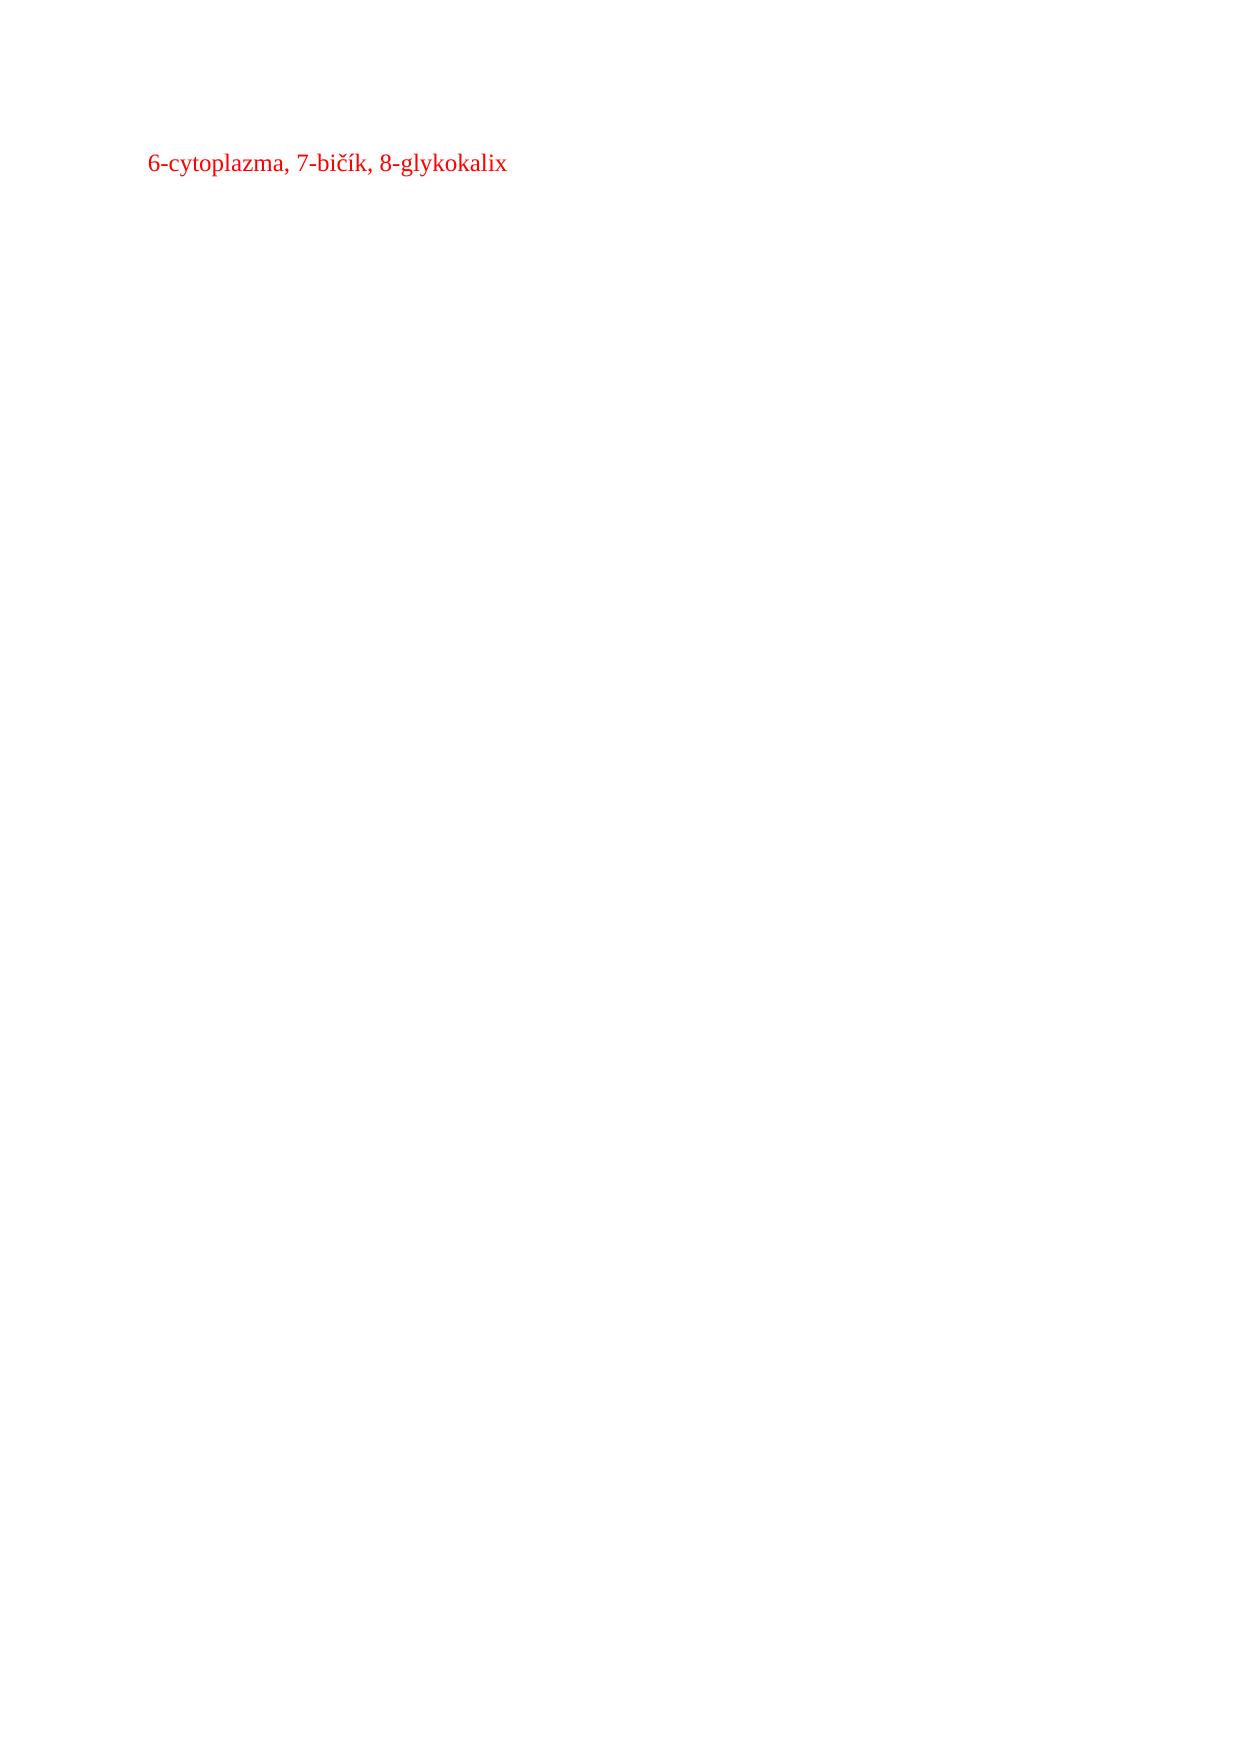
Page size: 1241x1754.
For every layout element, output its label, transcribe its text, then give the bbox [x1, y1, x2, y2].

text 6-cytoplazma, 7-bičík, 8-glykokalix [148, 148, 1093, 176]
